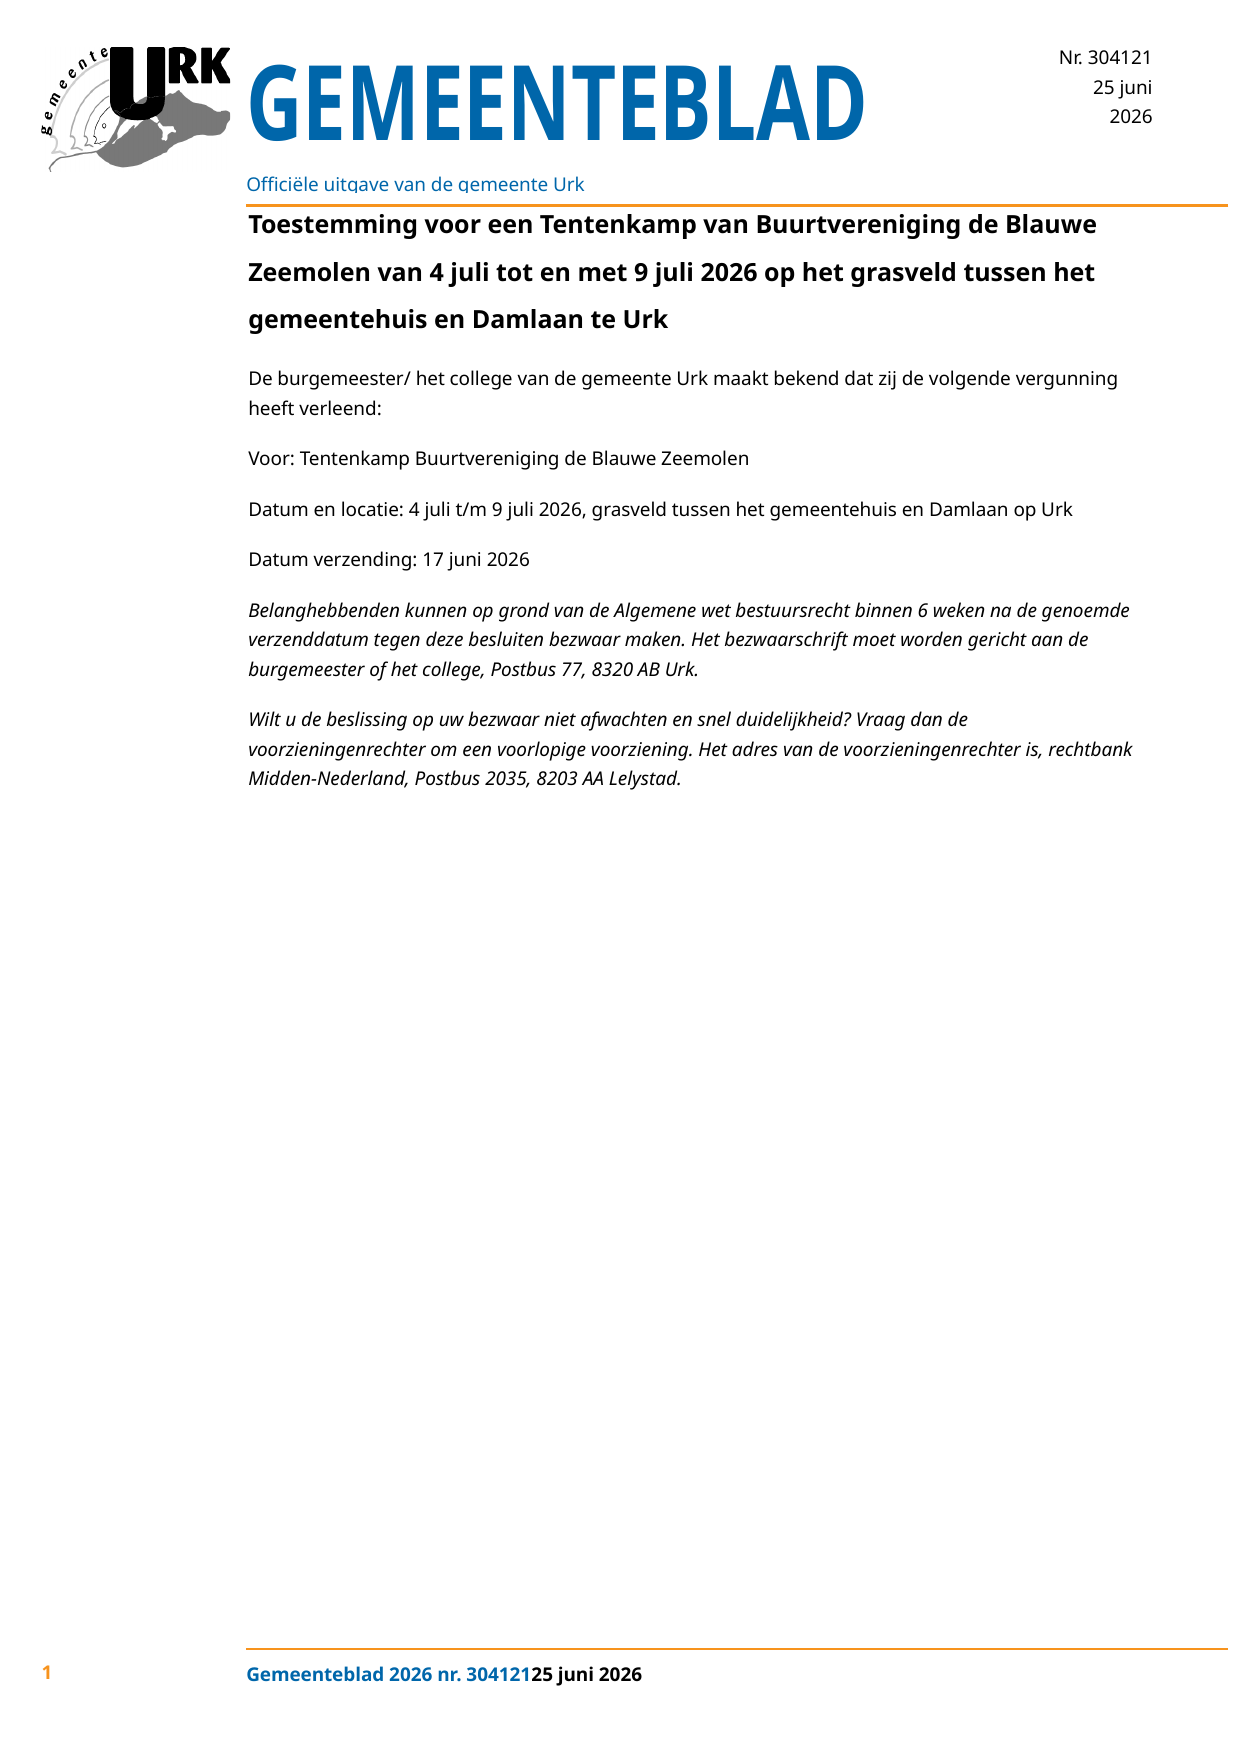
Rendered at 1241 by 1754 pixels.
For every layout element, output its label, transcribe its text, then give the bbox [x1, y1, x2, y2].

picture [41, 47, 231, 172]
text Datum verzending: 17 juni 2026 [248, 546, 1152, 572]
text De burgemeester/ het college van de gemeente Urk maakt bekend dat zij de volgende vergunning heeft verleend: [248, 366, 1152, 421]
text Wilt u de beslissing op uw bezwaar niet afwachten en snel duidelijkheid? Vraag dan de voorzieningenrechter om een voorlopige voorziening. Het adres van de voorzieningenrechter is, rechtbank Midden-Nederland, Postbus 2035, 8203 AA Lelystad. [248, 706, 1152, 791]
text Toestemming voor een Tentenkamp van Buurtvereniging de Blauwe Zeemolen van 4 juli tot en met 9 juli 2026 op het grasveld tussen het gemeentehuis en Damlaan te Urk [248, 207, 1152, 336]
text Datum en locatie: 4 juli t/m 9 juli 2026, grasveld tussen het gemeentehuis en Damlaan op Urk [248, 496, 1152, 522]
text Belanghebbenden kunnen op grond van de Algemene wet bestuursrecht binnen 6 weken na de genoemde verzenddatum tegen deze besluiten bezwaar maken. Het bezwaarschrift moet worden gericht aan de burgemeester of het college, Postbus 77, 8320 AB Urk. [248, 597, 1152, 682]
text Voor: Tentenkamp Buurtvereniging de Blauwe Zeemolen [248, 446, 1152, 471]
